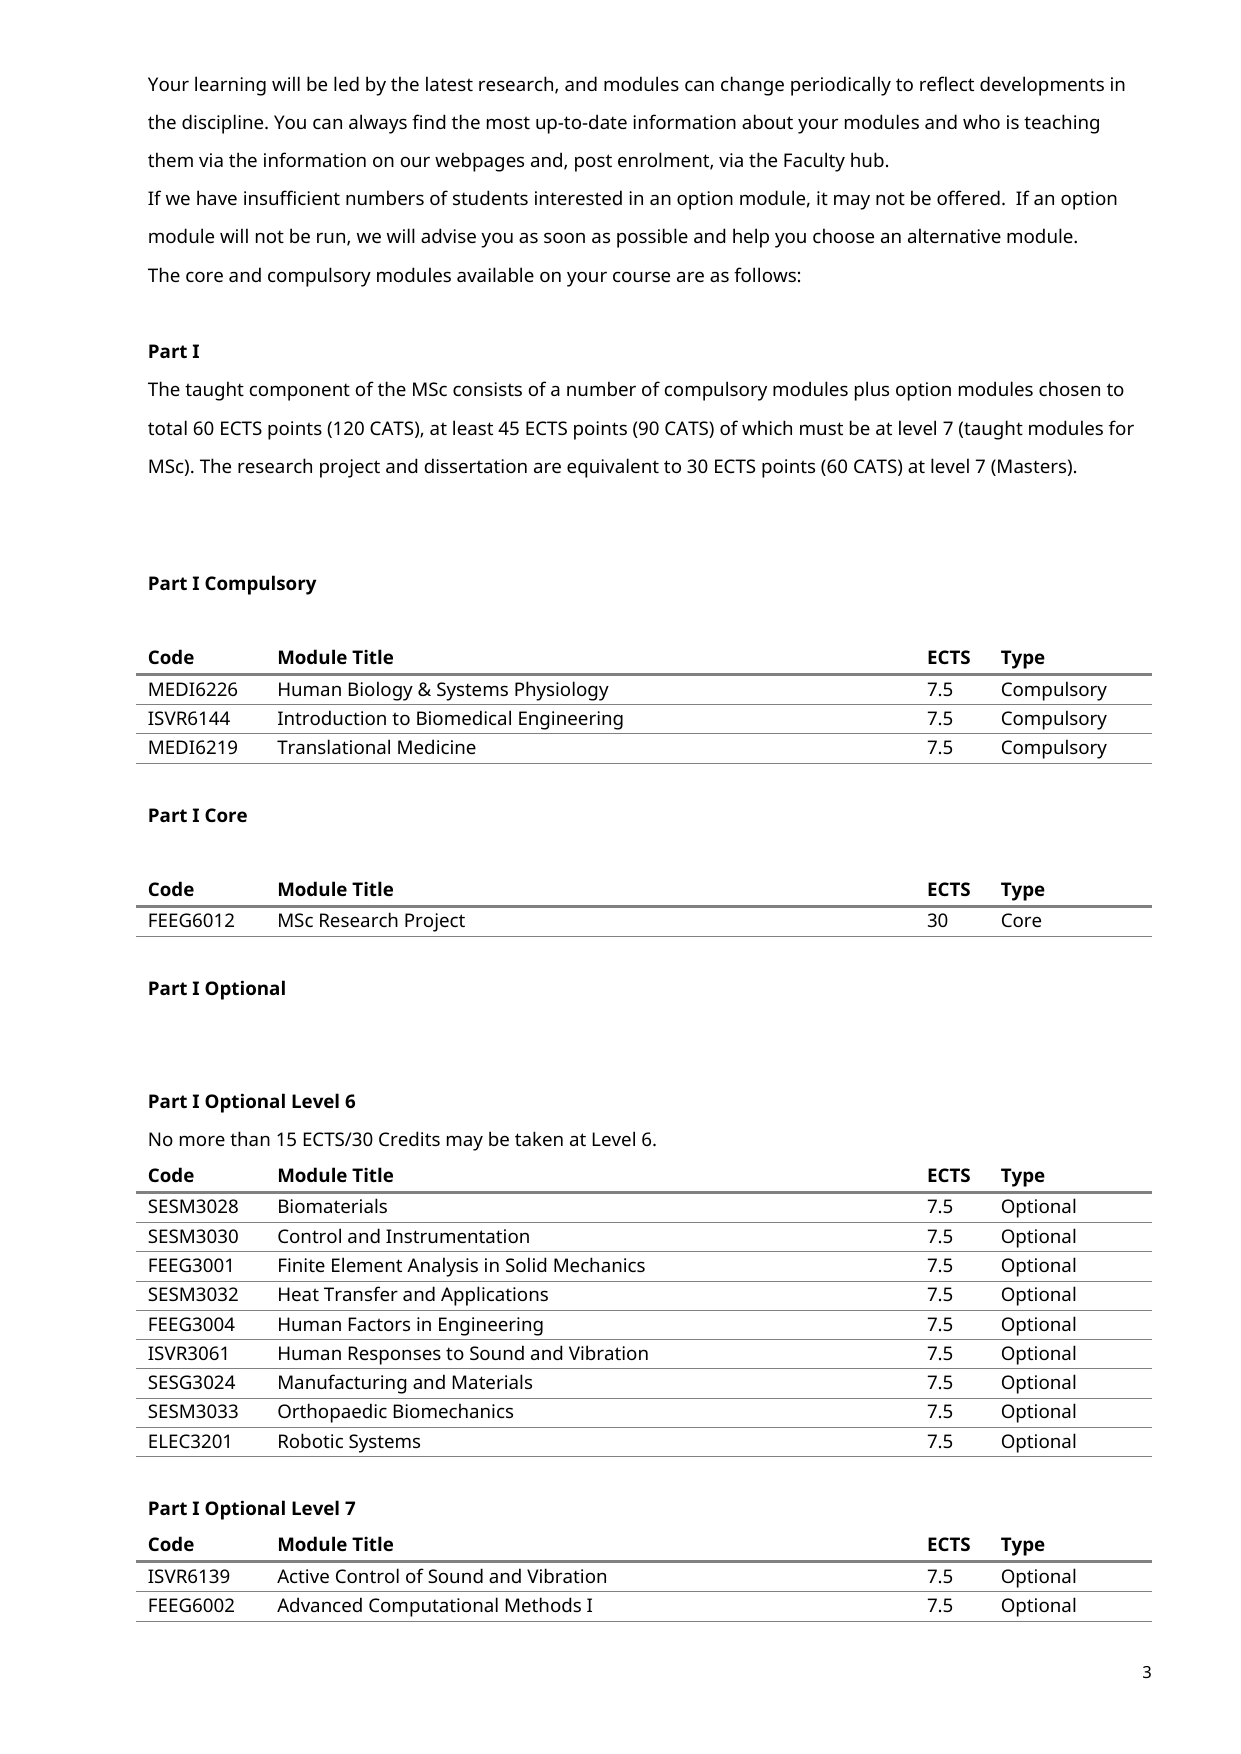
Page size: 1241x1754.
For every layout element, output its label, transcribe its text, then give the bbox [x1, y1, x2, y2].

table_cell SESM3032 [136, 1282, 266, 1310]
text Your learning will be led by the latest research, and modules can change periodically to reflect developments in the discipline. You can always find the most up-to-date information about your modules and who is teaching them via the information on our webpages and, post enrolment, via the Faculty hub. [148, 71, 1152, 173]
table_cell Module Title [266, 1532, 916, 1560]
table_cell Core [989, 908, 1152, 936]
table_cell Type [989, 876, 1152, 904]
table_cell Compulsory [989, 705, 1152, 733]
table_cell 7.5 [916, 1252, 989, 1281]
table_cell Active Control of Sound and Vibration [266, 1563, 916, 1591]
table_cell 7.5 [916, 1311, 989, 1339]
table_cell 7.5 [916, 1428, 989, 1456]
table_cell Optional [989, 1252, 1152, 1281]
table_cell Optional [989, 1369, 1152, 1398]
table_cell Code [136, 876, 266, 904]
table_cell 7.5 [916, 676, 989, 704]
table_cell Code [136, 1532, 266, 1560]
table_cell Type [989, 1532, 1152, 1560]
table_cell Module Title [266, 876, 916, 904]
text If we have insufficient numbers of students interested in an option module, it may not be offered. If an option module will not be run, we will advise you as soon as possible and help you choose an alternative module. [148, 186, 1152, 249]
table_cell Optional [989, 1399, 1152, 1427]
table_cell MEDI6226 [136, 676, 266, 704]
table_cell ECTS [916, 645, 989, 673]
table_cell Part I Compulsory [136, 532, 1152, 644]
table_cell Optional [989, 1428, 1152, 1456]
table_cell Translational Medicine [266, 734, 916, 763]
table_cell Code [136, 645, 266, 673]
table_cell Type [989, 645, 1152, 673]
table_cell 7.5 [916, 1340, 989, 1368]
table_cell ECTS [916, 1532, 989, 1560]
table_cell Optional [989, 1340, 1152, 1368]
table_cell Control and Instrumentation [266, 1223, 916, 1251]
table_cell Part I Optional Level 6 No more than 15 ECTS/30 Credits may be taken at Level 6. [136, 1050, 1152, 1162]
table_cell Part I Optional Level 7 [136, 1457, 1152, 1532]
table_cell Orthopaedic Biomechanics [266, 1399, 916, 1427]
table_cell 7.5 [916, 1223, 989, 1251]
table_cell SESG3024 [136, 1369, 266, 1398]
table_cell SESM3030 [136, 1223, 266, 1251]
table_cell Human Factors in Engineering [266, 1311, 916, 1339]
table_cell Human Biology & Systems Physiology [266, 676, 916, 704]
table_header Part I The taught component of the MSc consists of a number of compulsory modules plus option modules chosen to total 60 ECTS points (120 CATS), at least 45 ECTS points (90 CATS) of which must be at level 7 (taught modules for MSc). The research project and dissertation are equivalent to 30 ECTS points (60 CATS) at level 7 (Masters). [136, 300, 1152, 532]
table_cell Part I Optional [136, 937, 1152, 1050]
table_cell ECTS [916, 876, 989, 904]
table_cell ISVR6144 [136, 705, 266, 733]
table_cell FEEG6002 [136, 1592, 266, 1621]
table_cell 7.5 [916, 705, 989, 733]
table_cell Optional [989, 1563, 1152, 1591]
table_cell FEEG3004 [136, 1311, 266, 1339]
table_cell Optional [989, 1223, 1152, 1251]
table_cell Optional [989, 1311, 1152, 1339]
table_cell Heat Transfer and Applications [266, 1282, 916, 1310]
table_cell Introduction to Biomedical Engineering [266, 705, 916, 733]
table_cell FEEG6012 [136, 908, 266, 936]
table_cell Finite Element Analysis in Solid Mechanics [266, 1252, 916, 1281]
table_cell 7.5 [916, 1194, 989, 1222]
table_cell Type [989, 1163, 1152, 1191]
table_cell 30 [916, 908, 989, 936]
table_cell SESM3033 [136, 1399, 266, 1427]
table_cell 7.5 [916, 1563, 989, 1591]
table_cell MSc Research Project [266, 908, 916, 936]
table_cell 7.5 [916, 1369, 989, 1398]
table_cell Code [136, 1163, 266, 1191]
table_cell Manufacturing and Materials [266, 1369, 916, 1398]
table_cell Robotic Systems [266, 1428, 916, 1456]
table_cell Optional [989, 1592, 1152, 1621]
table_cell MEDI6219 [136, 734, 266, 763]
table_cell ECTS [916, 1163, 989, 1191]
table_cell Biomaterials [266, 1194, 916, 1222]
table_cell FEEG3001 [136, 1252, 266, 1281]
table_cell SESM3028 [136, 1194, 266, 1222]
table_cell 7.5 [916, 1592, 989, 1621]
table_cell ISVR6139 [136, 1563, 266, 1591]
table_cell 7.5 [916, 1399, 989, 1427]
table_cell ELEC3201 [136, 1428, 266, 1456]
table_cell Optional [989, 1194, 1152, 1222]
table_cell Advanced Computational Methods I [266, 1592, 916, 1621]
table_cell Module Title [266, 1163, 916, 1191]
text The core and compulsory modules available on your course are as follows: [148, 262, 1152, 287]
table_cell Part I Core [136, 764, 1152, 876]
table_cell Compulsory [989, 734, 1152, 763]
table_cell Module Title [266, 645, 916, 673]
table_cell Compulsory [989, 676, 1152, 704]
table_cell Human Responses to Sound and Vibration [266, 1340, 916, 1368]
table_cell 7.5 [916, 1282, 989, 1310]
table_cell ISVR3061 [136, 1340, 266, 1368]
table_cell Optional [989, 1282, 1152, 1310]
table_cell 7.5 [916, 734, 989, 763]
